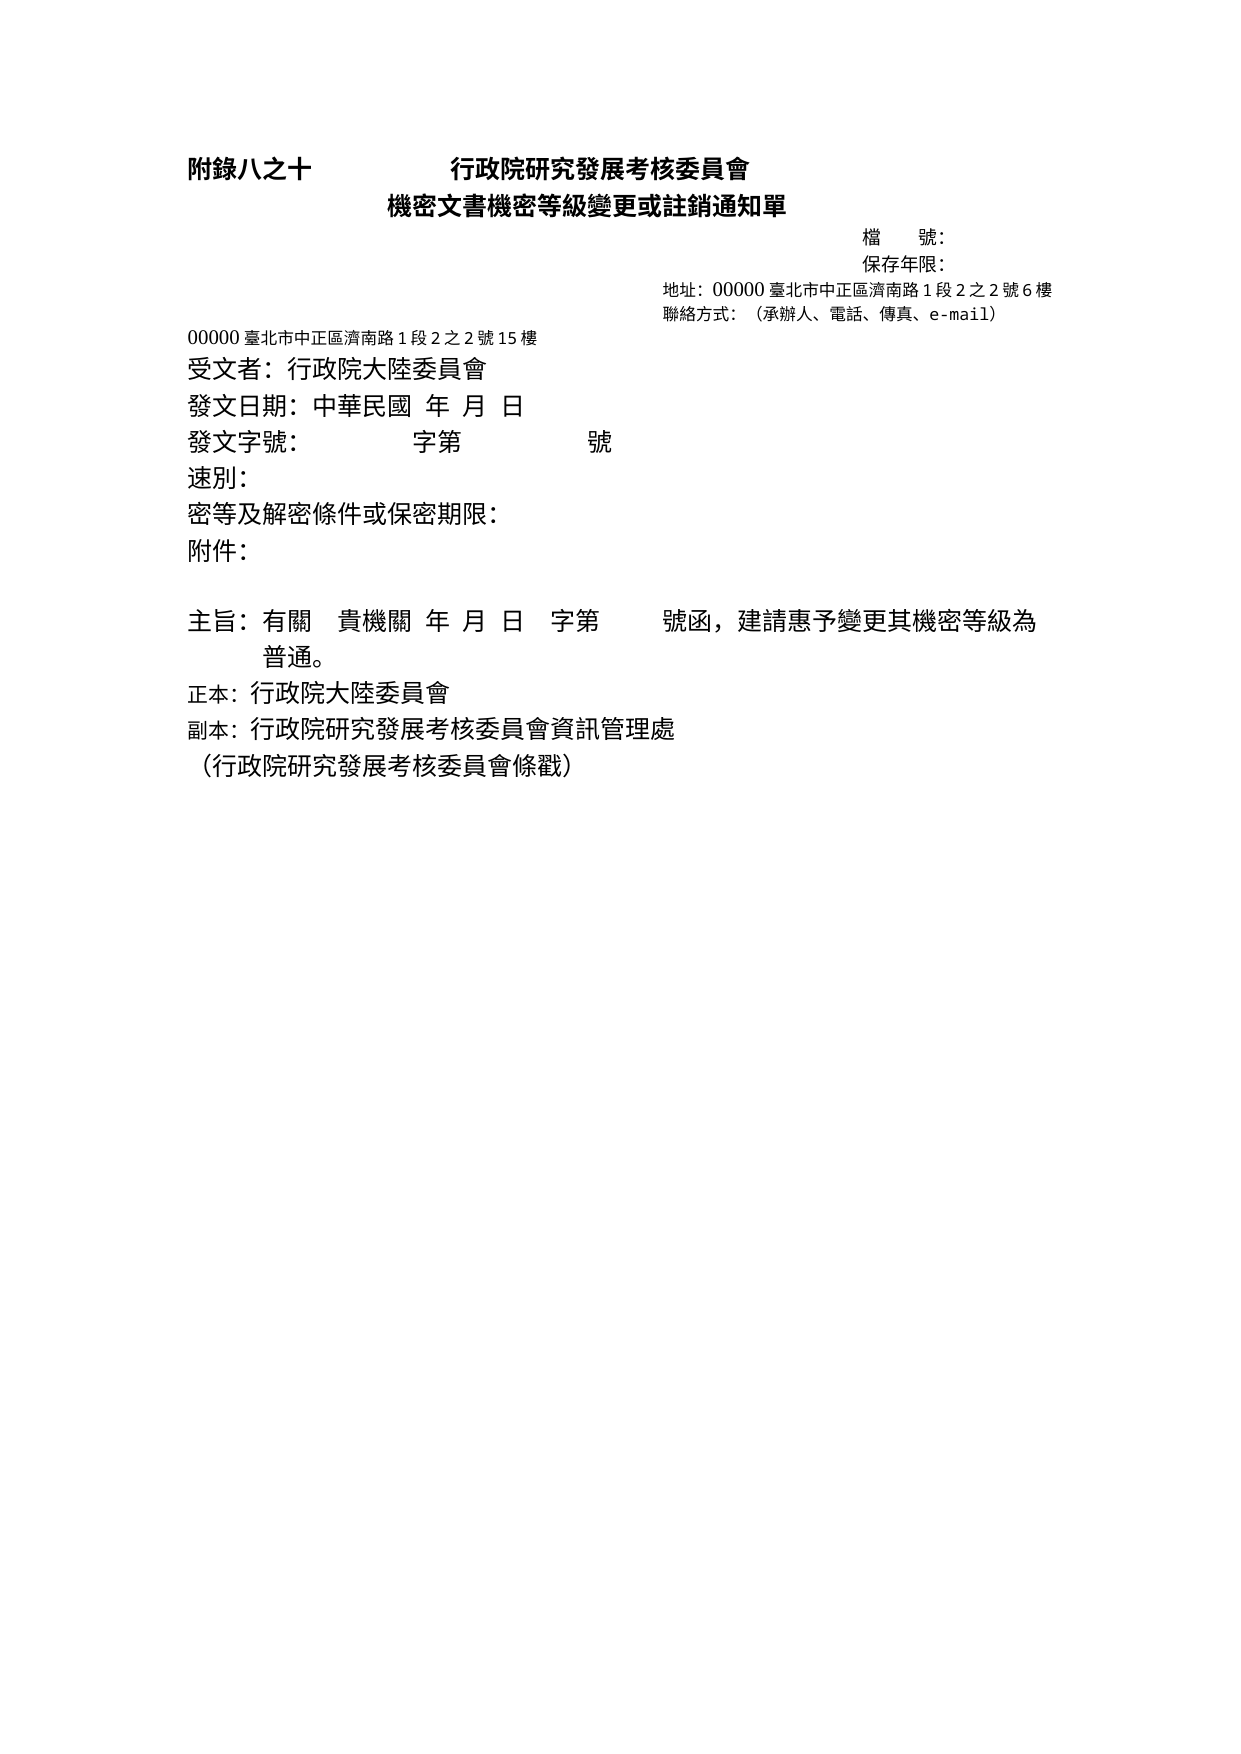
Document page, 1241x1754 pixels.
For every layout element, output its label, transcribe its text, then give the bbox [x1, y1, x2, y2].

text 00000臺北市中正區濟南路1段2之2號15樓 [187, 325, 1053, 350]
text 受文者：行政院大陸委員會 [187, 350, 1053, 386]
text 正本：行政院大陸委員會 [187, 674, 1053, 710]
text 副本：行政院研究發展考核委員會資訊管理處 [187, 710, 1053, 746]
text 附件： [187, 531, 1053, 567]
text 發文日期：中華民國 年 月 日 發文字號： 字第 號 速別： 密等及解密條件或保密期限： [187, 386, 1053, 531]
text 主旨：有關 貴機關 年 月 日 字第 號函，建請惠予變更其機密等級為普通。 [187, 601, 1053, 674]
text 附錄八之十 行政院研究發展考核委員會 [187, 150, 1053, 186]
text 機密文書機密等級變更或註銷通知單 [187, 186, 1053, 222]
text 檔 號： [187, 222, 1053, 250]
text 地址：00000臺北市中正區濟南路1段2之2號6樓 [187, 277, 1053, 301]
text （行政院研究發展考核委員會條戳） [187, 746, 1053, 782]
text 保存年限： [187, 250, 1053, 277]
text 聯絡方式：（承辦人、電話、傳真、e-mail） [187, 301, 1053, 325]
